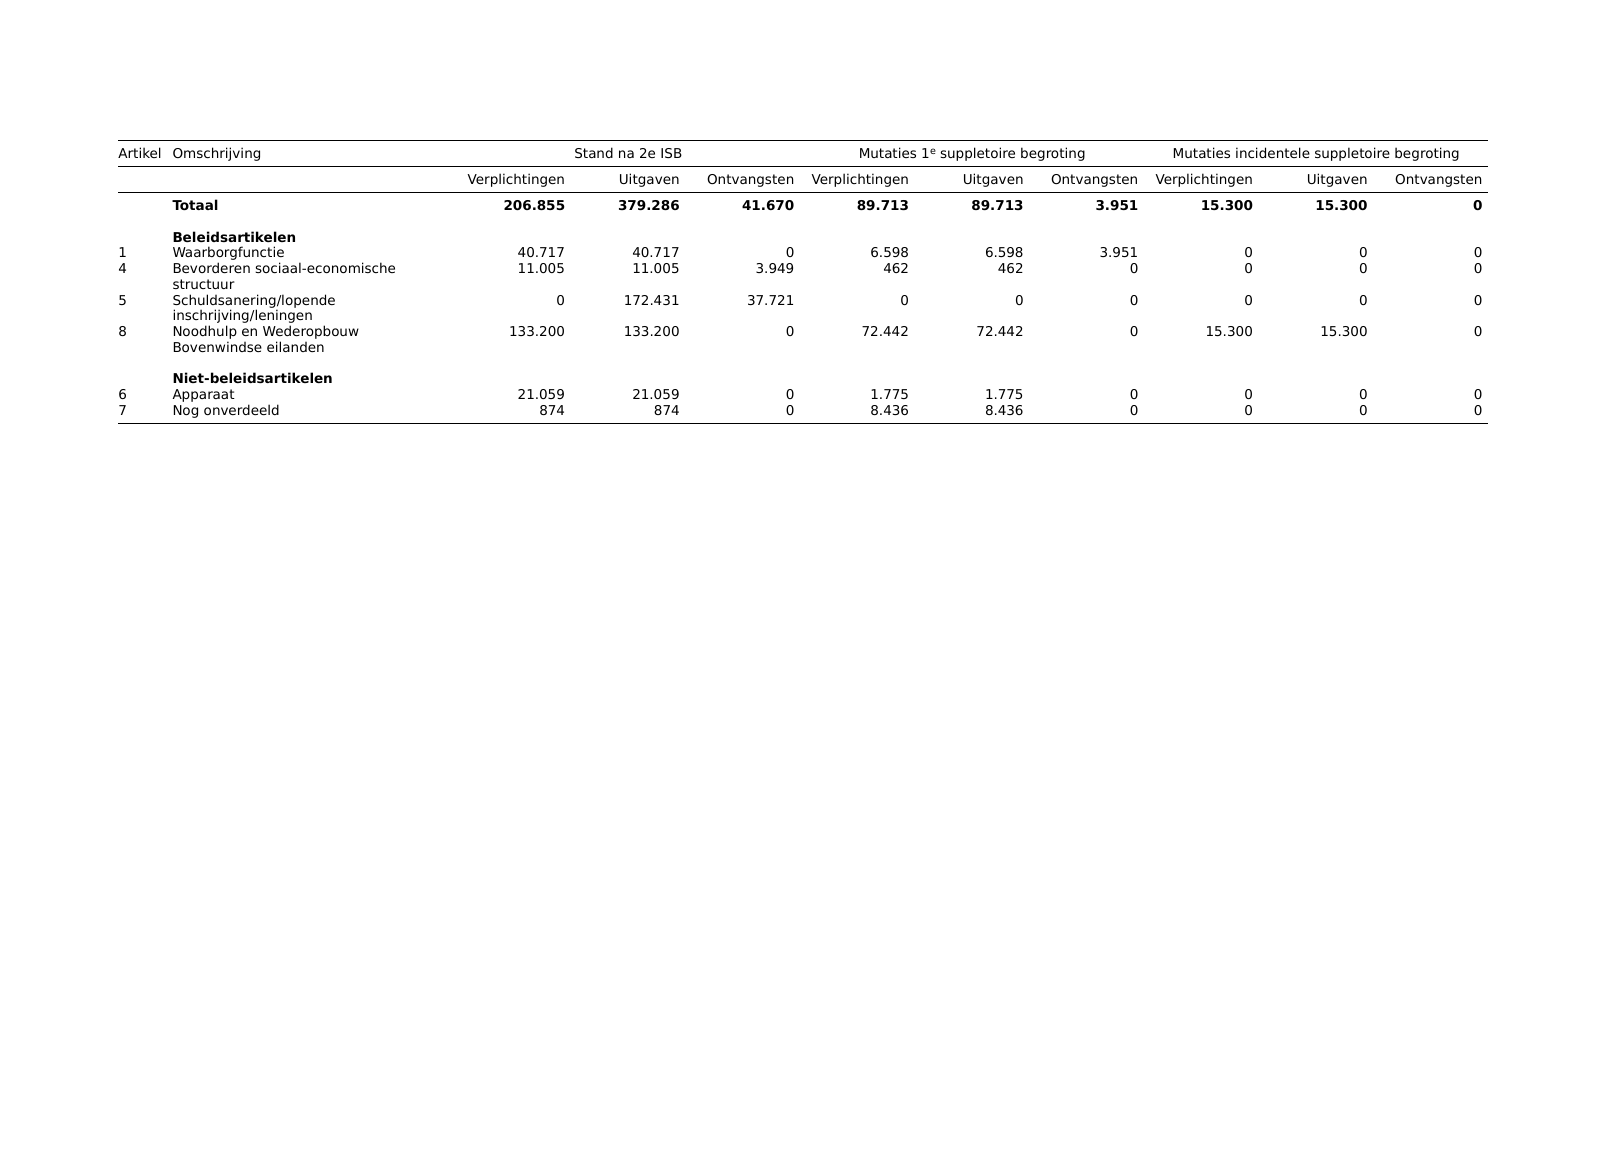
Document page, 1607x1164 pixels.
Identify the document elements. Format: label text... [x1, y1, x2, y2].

table_cell 5 [118, 293, 166, 324]
table_cell [118, 193, 166, 214]
table_cell Bevorderen sociaal-economische structuur [166, 261, 456, 292]
table_cell [685, 230, 800, 245]
table_cell Verplichtingen [456, 167, 571, 192]
table_cell 6.598 [915, 245, 1029, 261]
table_cell 0 [1144, 261, 1259, 292]
table_cell 0 [1373, 324, 1488, 355]
table_cell 3.951 [1029, 245, 1144, 261]
table_cell [571, 355, 685, 371]
table_cell 0 [1373, 293, 1488, 324]
table_cell 462 [915, 261, 1029, 292]
table_cell [118, 167, 166, 192]
table_cell [571, 214, 685, 229]
table_cell 0 [1373, 403, 1488, 423]
table_cell 3.949 [685, 261, 800, 292]
table_cell 379.286 [571, 193, 685, 214]
table_cell [166, 214, 456, 229]
table_cell 0 [1259, 403, 1373, 423]
table_cell 21.059 [571, 387, 685, 402]
table_cell 0 [1029, 403, 1144, 423]
table_cell [456, 230, 571, 245]
table_cell 6 [118, 387, 166, 402]
table_cell Totaal [166, 193, 456, 214]
table_cell [800, 355, 915, 371]
table_cell Uitgaven [1259, 167, 1373, 192]
table_cell 133.200 [571, 324, 685, 355]
table_cell Niet-beleidsartikelen [166, 371, 456, 387]
table_cell [1373, 355, 1488, 371]
table_cell [118, 355, 166, 371]
table_cell 0 [1029, 387, 1144, 402]
table_cell 8.436 [800, 403, 915, 423]
table_cell 0 [915, 293, 1029, 324]
table_cell 0 [1029, 261, 1144, 292]
table_cell [118, 230, 166, 245]
table_cell 37.721 [685, 293, 800, 324]
table_cell 15.300 [1144, 193, 1259, 214]
table_cell 0 [685, 245, 800, 261]
table_cell 0 [1029, 324, 1144, 355]
table_cell Ontvangsten [685, 167, 800, 192]
table_cell [685, 214, 800, 229]
table_cell Waarborgfunctie [166, 245, 456, 261]
table_header Mutaties 1e suppletoire begroting [800, 141, 1144, 166]
table_header Mutaties incidentele suppletoire begroting [1144, 141, 1488, 166]
table_cell [1373, 230, 1488, 245]
table_cell 206.855 [456, 193, 571, 214]
table_cell [685, 371, 800, 387]
table_cell Beleidsartikelen [166, 230, 456, 245]
table_cell [118, 214, 166, 229]
table_cell [800, 230, 915, 245]
table_header Omschrijving [166, 141, 456, 166]
table_cell [1029, 371, 1144, 387]
table_header Stand na 2e ISB [456, 141, 800, 166]
table_cell 0 [1373, 193, 1488, 214]
table_cell [456, 214, 571, 229]
table_cell 0 [1259, 261, 1373, 292]
table_cell 21.059 [456, 387, 571, 402]
table_cell 6.598 [800, 245, 915, 261]
table_cell [1029, 214, 1144, 229]
table_cell 4 [118, 261, 166, 292]
table_cell 0 [1144, 403, 1259, 423]
table_cell 15.300 [1259, 324, 1373, 355]
table_cell 133.200 [456, 324, 571, 355]
table_cell [571, 230, 685, 245]
table_cell 15.300 [1144, 324, 1259, 355]
table_cell [456, 355, 571, 371]
table_cell 0 [1373, 261, 1488, 292]
table_cell [1029, 230, 1144, 245]
table_cell [685, 355, 800, 371]
table_cell 41.670 [685, 193, 800, 214]
table_cell Noodhulp en Wederopbouw Bovenwindse eilanden [166, 324, 456, 355]
table_cell [1373, 214, 1488, 229]
table_cell 0 [1259, 387, 1373, 402]
table_cell 40.717 [456, 245, 571, 261]
table_cell 0 [1373, 245, 1488, 261]
table_cell [915, 214, 1029, 229]
table_cell [915, 230, 1029, 245]
table_cell [1029, 355, 1144, 371]
table_cell Schuldsanering/lopende inschrijving/leningen [166, 293, 456, 324]
table_cell 0 [685, 324, 800, 355]
table_cell [800, 371, 915, 387]
table_cell Uitgaven [915, 167, 1029, 192]
table_cell 15.300 [1259, 193, 1373, 214]
table_cell 0 [685, 387, 800, 402]
table_cell [1259, 371, 1373, 387]
table_cell [1144, 355, 1259, 371]
table_cell [1144, 230, 1259, 245]
table_cell 11.005 [456, 261, 571, 292]
table_cell Ontvangsten [1029, 167, 1144, 192]
table_cell 0 [1259, 245, 1373, 261]
table_cell [118, 371, 166, 387]
table_cell 3.951 [1029, 193, 1144, 214]
table_cell 72.442 [800, 324, 915, 355]
table_cell 89.713 [800, 193, 915, 214]
table_cell 0 [685, 403, 800, 423]
table_cell 172.431 [571, 293, 685, 324]
table_cell 874 [456, 403, 571, 423]
table_cell 11.005 [571, 261, 685, 292]
table_cell [1259, 230, 1373, 245]
table_cell 8 [118, 324, 166, 355]
table_cell [571, 371, 685, 387]
table_cell 874 [571, 403, 685, 423]
table_cell [166, 167, 456, 192]
table_cell [800, 214, 915, 229]
table_cell 0 [800, 293, 915, 324]
table_cell 8.436 [915, 403, 1029, 423]
table_cell 0 [456, 293, 571, 324]
table_cell 89.713 [915, 193, 1029, 214]
table_cell [1259, 214, 1373, 229]
table_cell [166, 355, 456, 371]
table_cell Verplichtingen [800, 167, 915, 192]
table_cell [1259, 355, 1373, 371]
table_cell [915, 371, 1029, 387]
table_cell 1 [118, 245, 166, 261]
table_header Artikel [118, 141, 166, 166]
table_cell [1373, 371, 1488, 387]
table_cell 0 [1029, 293, 1144, 324]
table_cell 0 [1373, 387, 1488, 402]
table_cell [1144, 214, 1259, 229]
table_cell 0 [1144, 245, 1259, 261]
table_cell Ontvangsten [1373, 167, 1488, 192]
table_cell 7 [118, 403, 166, 423]
table_cell 0 [1144, 387, 1259, 402]
table_cell 0 [1144, 293, 1259, 324]
table_cell [456, 371, 571, 387]
table_cell Apparaat [166, 387, 456, 402]
table_cell 72.442 [915, 324, 1029, 355]
table_cell 462 [800, 261, 915, 292]
table_cell [915, 355, 1029, 371]
table_cell [1144, 371, 1259, 387]
table_cell 1.775 [800, 387, 915, 402]
table_cell 1.775 [915, 387, 1029, 402]
table_cell Nog onverdeeld [166, 403, 456, 423]
table_cell Verplichtingen [1144, 167, 1259, 192]
table_cell 0 [1259, 293, 1373, 324]
table_cell Uitgaven [571, 167, 685, 192]
table_cell 40.717 [571, 245, 685, 261]
